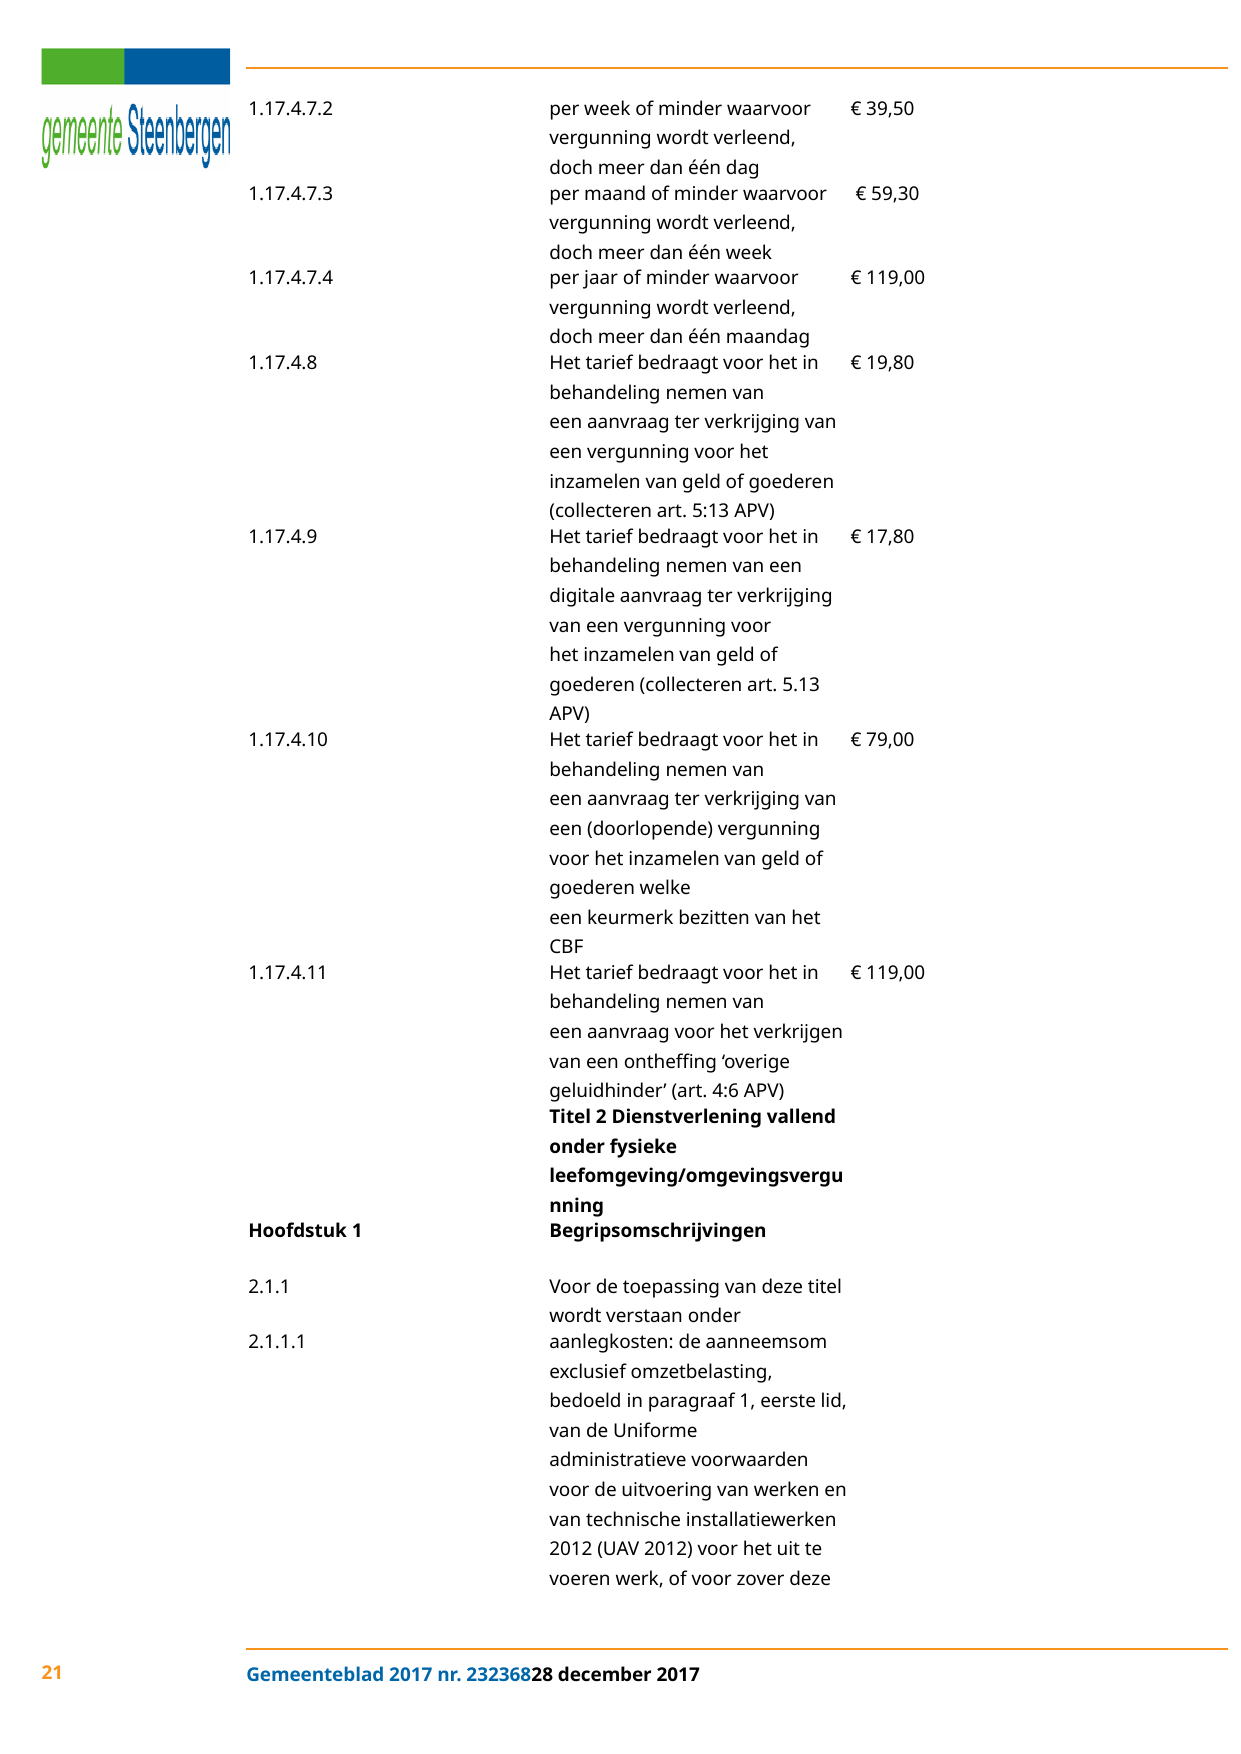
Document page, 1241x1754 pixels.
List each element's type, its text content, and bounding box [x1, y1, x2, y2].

table_cell 1.17.4.9 [248, 523, 549, 726]
table_cell Het tarief bedraagt voor het in behandeling nemen van een aanvraag voor het verkrijgen van een ontheffing ‘overige geluidhinder’ (art. 4:6 APV) [549, 959, 850, 1103]
table_cell aanlegkosten: de aanneemsom exclusief omzetbelasting, bedoeld in paragraaf 1, eerste lid, van de Uniforme administratieve voorwaarden voor de uitvoering van werken en van technische installatiewerken 2012 (UAV 2012) voor het uit te voeren werk, of voor zover deze [549, 1328, 850, 1591]
picture [41, 47, 231, 172]
table_cell Het tarief bedraagt voor het in behandeling nemen van een aanvraag ter verkrijging van een vergunning voor het inzamelen van geld of goederen (collecteren art. 5:13 APV) [549, 350, 850, 523]
table_cell [850, 1328, 1152, 1591]
table_cell [850, 1218, 1152, 1273]
table_cell 2.1.1 [248, 1273, 549, 1328]
table_cell 1.17.4.7.4 [248, 265, 549, 349]
table_cell 2.1.1.1 [248, 1328, 549, 1591]
table_cell per jaar of minder waarvoor vergunning wordt verleend, doch meer dan één maandag [549, 265, 850, 349]
table_cell per maand of minder waarvoor vergunning wordt verleend, doch meer dan één week [549, 180, 850, 264]
table_cell Het tarief bedraagt voor het in behandeling nemen van een digitale aanvraag ter verkrijging van een vergunning voor het inzamelen van geld of goederen (collecteren art. 5.13 APV) [549, 523, 850, 726]
table_cell € 17,80 [850, 523, 1152, 726]
table_cell € 119,00 [850, 959, 1152, 1103]
table_cell Begripsomschrijvingen [549, 1218, 850, 1273]
table_cell 1.17.4.7.3 [248, 180, 549, 264]
table_cell € 59,30 [850, 180, 1152, 264]
table_cell [850, 1273, 1152, 1328]
table_cell Voor de toepassing van deze titel wordt verstaan onder [549, 1273, 850, 1328]
table_cell per week of minder waarvoor vergunning wordt verleend, doch meer dan één dag [549, 95, 850, 180]
table_cell 1.17.4.8 [248, 350, 549, 523]
table_cell € 19,80 [850, 350, 1152, 523]
table_cell [850, 1103, 1152, 1218]
table_cell € 119,00 [850, 265, 1152, 349]
table_cell Titel 2 Dienstverlening vallend onder fysieke leefomgeving/omgevingsvergunning [549, 1103, 850, 1218]
table_cell 1.17.4.7.2 [248, 95, 549, 180]
table_cell [248, 1103, 549, 1218]
table_cell Hoofdstuk 1 [248, 1218, 549, 1273]
table_cell 1.17.4.10 [248, 726, 549, 959]
table_cell € 79,00 [850, 726, 1152, 959]
table_cell € 39,50 [850, 95, 1152, 180]
table_cell 1.17.4.11 [248, 959, 549, 1103]
table_cell Het tarief bedraagt voor het in behandeling nemen van een aanvraag ter verkrijging van een (doorlopende) vergunning voor het inzamelen van geld of goederen welke een keurmerk bezitten van het CBF [549, 726, 850, 959]
